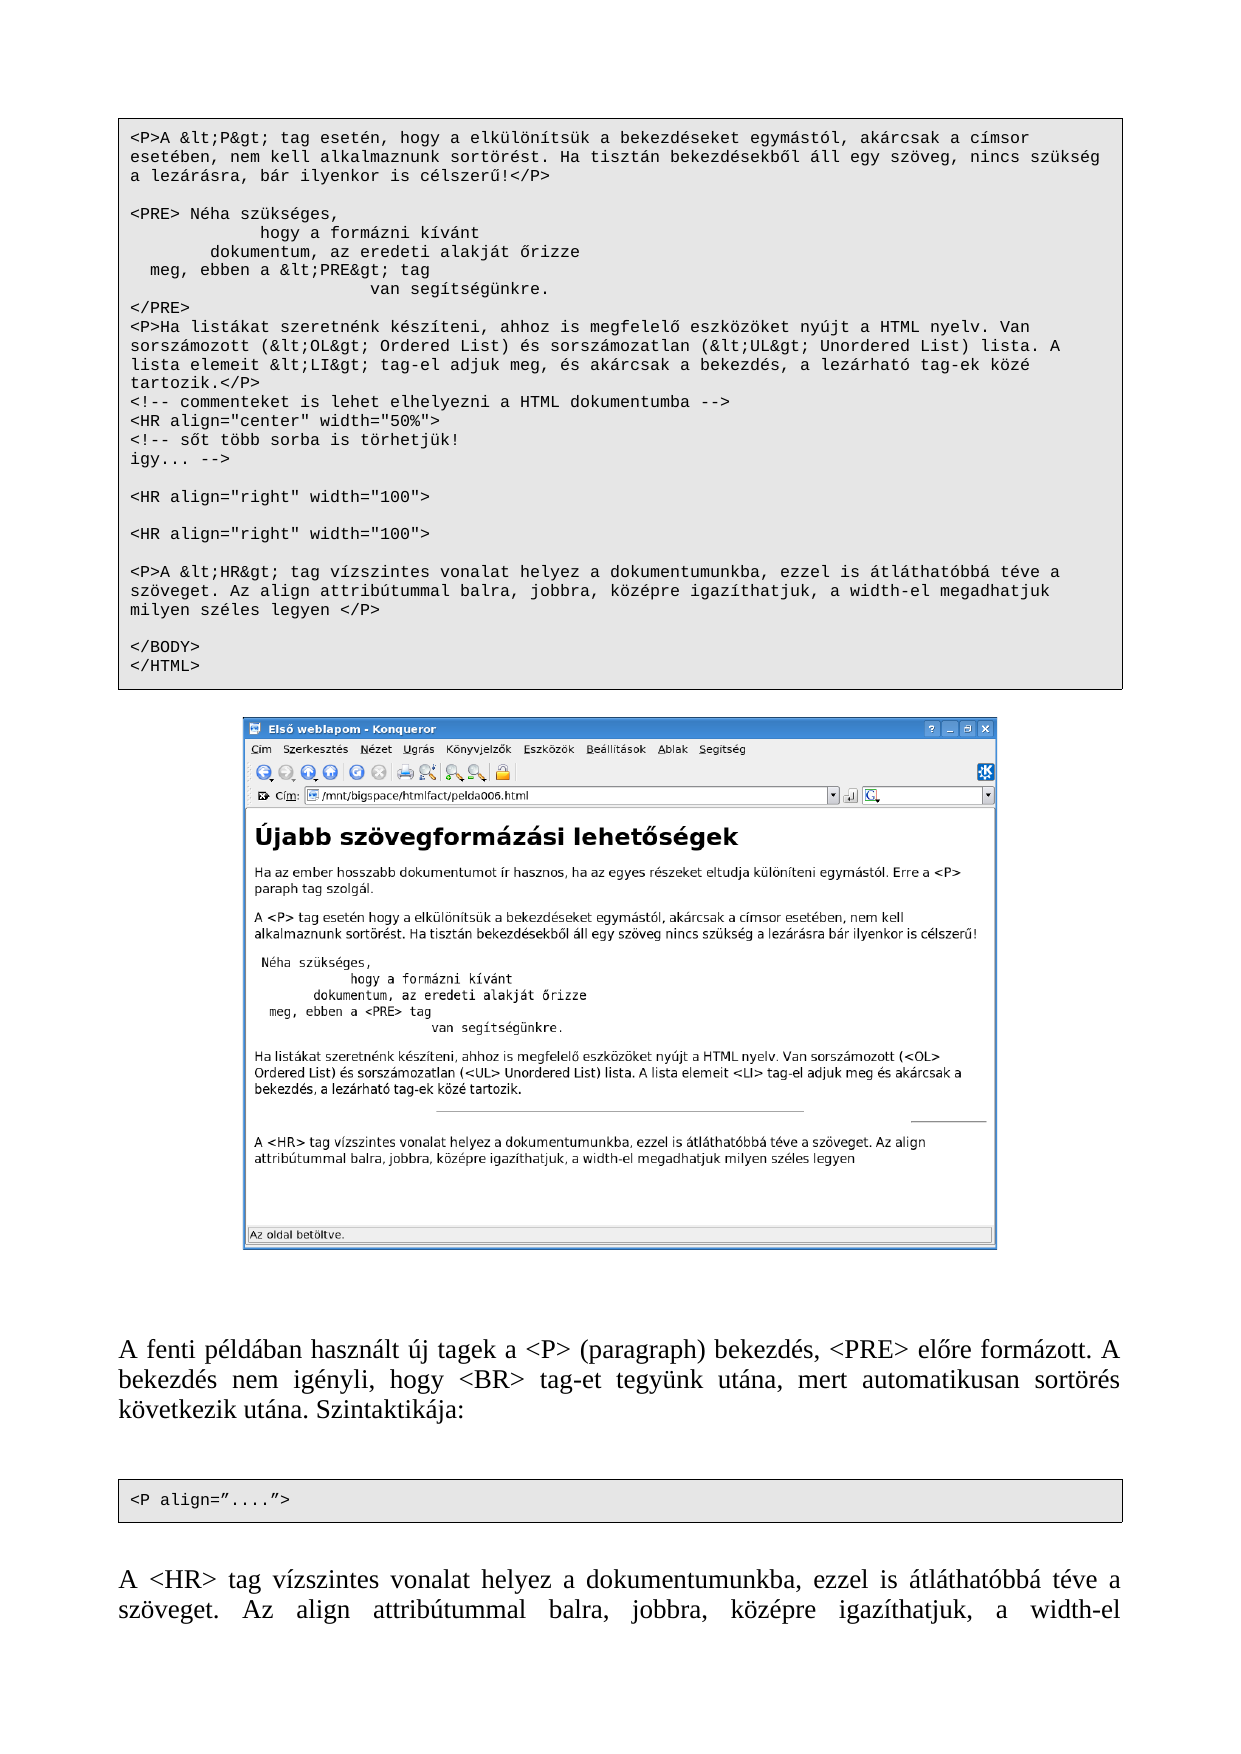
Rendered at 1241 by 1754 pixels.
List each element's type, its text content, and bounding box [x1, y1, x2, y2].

text <!-- commenteket is lehet elhelyezni a HTML dokumentumba --> [260, 382, 1122, 401]
text van segítségünkre. [430, 269, 1122, 288]
text <HR align="right" width="100"> [119, 514, 1122, 533]
text <P align=”....”> [119, 1480, 1122, 1522]
text dokumentum, az eredeti alakját őrizze [480, 231, 1122, 250]
text meg, ebben a &lt;PRE&gt; tag [430, 250, 1122, 269]
text A fenti példában használt új tagek a <P> (paragraph) bekezdés, <PRE> előre formázott. A bekezdés nem igényli, hogy <BR> tag-et tegyünk utána, mert automatikusan sortörés következik utána. Szintaktikája: [118, 1334, 1122, 1424]
text <PRE> Néha szükséges, [119, 193, 1122, 212]
text <!-- sőt több sorba is törhetjük! [440, 420, 1122, 439]
text igy... --> [230, 439, 1122, 457]
text </HTML> [119, 646, 1122, 689]
text A <HR> tag vízszintes vonalat helyez a dokumentumunkba, ezzel is átláthatóbbá téve a szöveget. Az align attribútummal balra, jobbra, középre igazíthatjuk, a width-el [118, 1564, 1122, 1624]
picture [242, 717, 998, 1250]
text </PRE> [190, 288, 1122, 307]
text <P>Ha listákat szeretnénk készíteni, ahhoz is megfelelő eszközöket nyújt a HTML nyelv. Van sorszámozott (&lt;OL&gt; Ordered List) és sorszámozatlan (&lt;UL&gt; Unordered List) lista. A lista elemeit &lt;LI&gt; tag-el adjuk meg, és akárcsak a bekezdés, a lezárható tag-ek közé tartozik.</P> [119, 307, 1122, 382]
text <HR align="center" width="50%"> [440, 401, 1122, 420]
text <P>A &lt;P&gt; tag esetén, hogy a elkülönítsük a bekezdéseket egymástól, akárcsak a címsor esetében, nem kell alkalmaznunk sortörést. Ha tisztán bekezdésekből áll egy szöveg, nincs szükség a lezárásra, bár ilyenkor is célszerű!</P> [119, 119, 1122, 175]
text </PRE> [119, 288, 130, 307]
text </BODY> [119, 627, 1122, 646]
text <P>A &lt;HR&gt; tag vízszintes vonalat helyez a dokumentumunkba, ezzel is átláthatóbbá téve a szöveget. Az align attribútummal balra, jobbra, középre igazíthatjuk, a width-el megadhatjuk milyen széles legyen </P> [119, 552, 1122, 608]
text <HR align="right" width="100"> [119, 476, 1122, 495]
text hogy a formázni kívánt [340, 212, 1122, 231]
